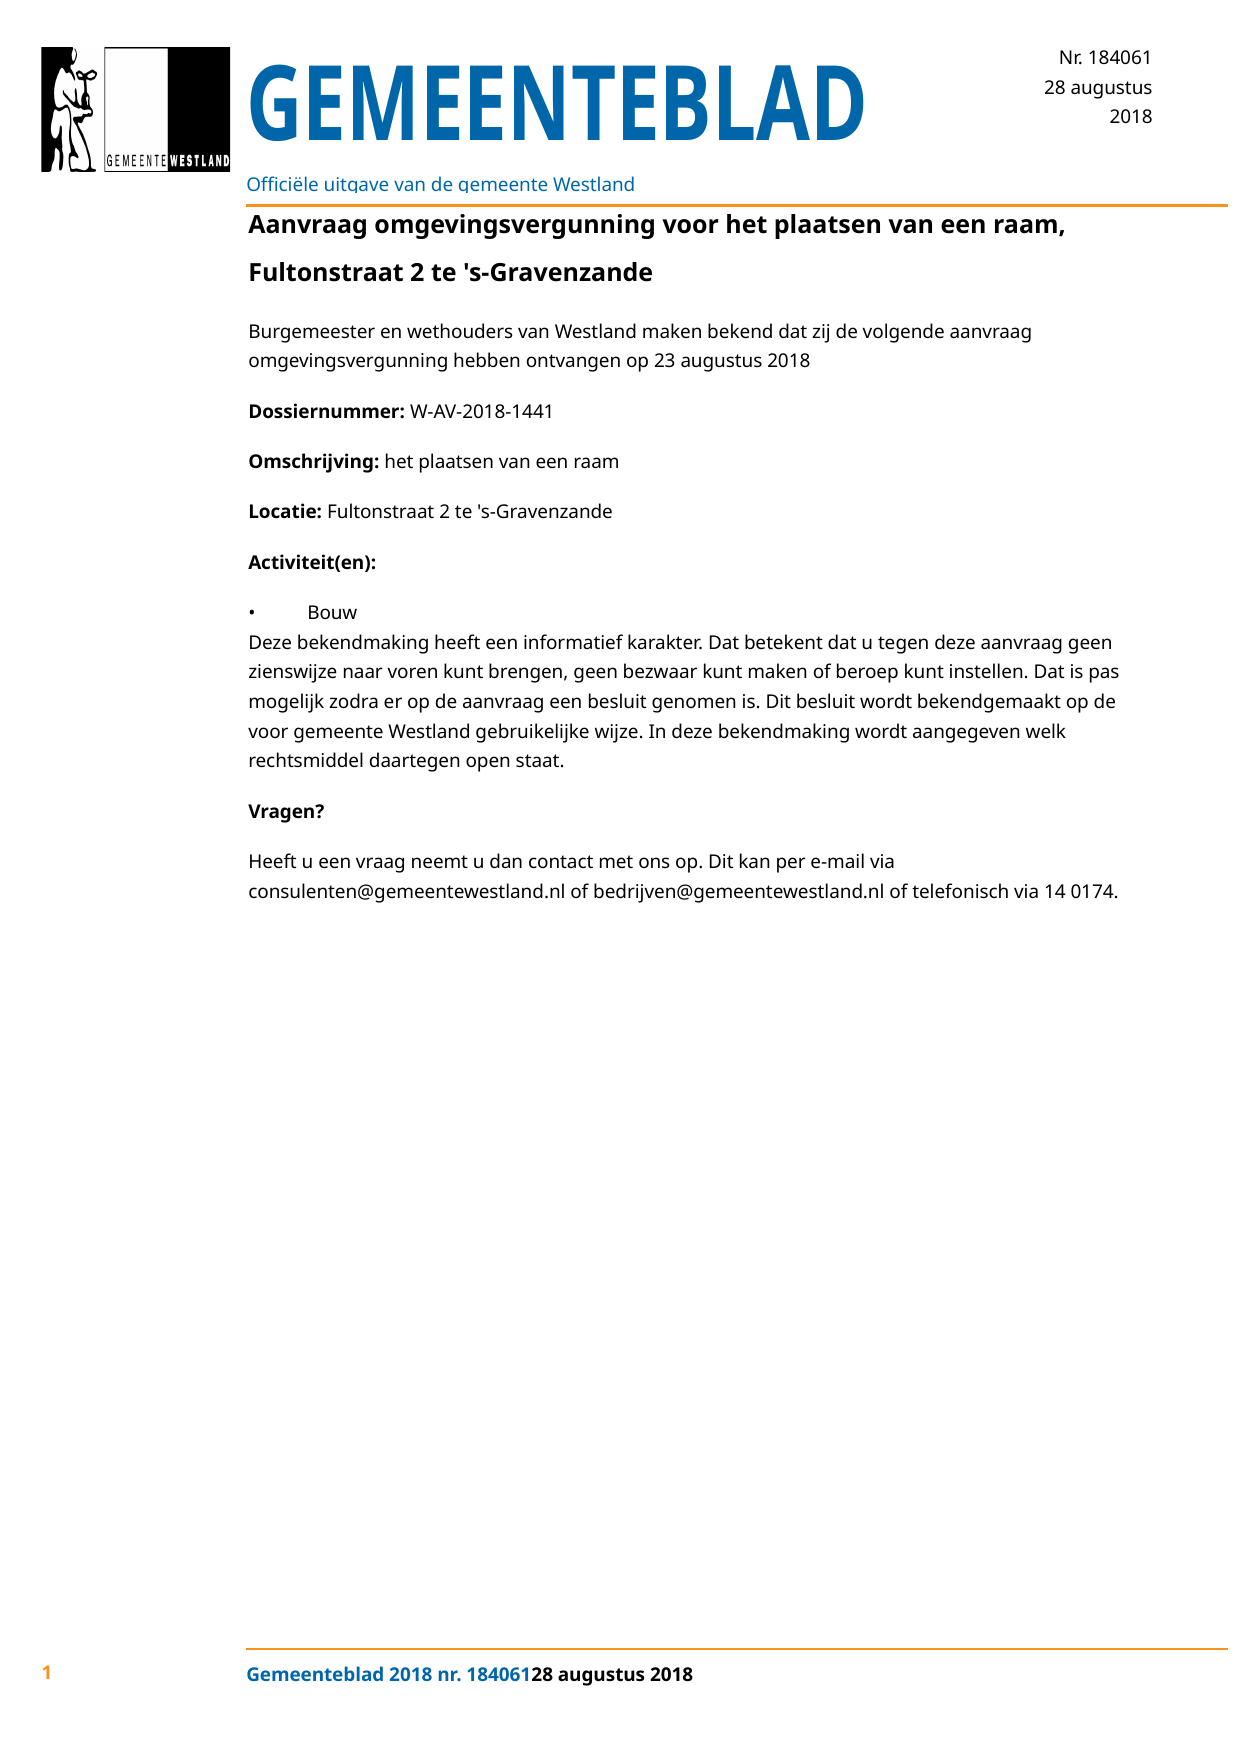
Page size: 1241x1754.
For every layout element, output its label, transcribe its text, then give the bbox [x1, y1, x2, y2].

text Deze bekendmaking heeft een informatief karakter. Dat betekent dat u tegen deze aanvraag geen zienswijze naar voren kunt brengen, geen bezwaar kunt maken of beroep kunt instellen. Dat is pas mogelijk zodra er op de aanvraag een besluit genomen is. Dit besluit wordt bekendgemaakt op de voor gemeente Westland gebruikelijke wijze. In deze bekendmaking wordt aangegeven welk rechtsmiddel daartegen open staat. [248, 629, 1152, 773]
picture [41, 47, 231, 172]
text Heeft u een vraag neemt u dan contact met ons op. Dit kan per e-mail via consulenten@gemeentewestland.nl of bedrijven@gemeentewestland.nl of telefonisch via 14 0174. [248, 848, 1152, 904]
text Omschrijving: het plaatsen van een raam [248, 448, 1152, 474]
text Dossiernummer: W-AV-2018-1441 [248, 398, 1152, 424]
text Aanvraag omgevingsvergunning voor het plaatsen van een raam, Fultonstraat 2 te 's-Gravenzande [248, 207, 1152, 288]
text Vragen? [248, 798, 1152, 824]
text Locatie: Fultonstraat 2 te 's-Gravenzande [248, 499, 1152, 524]
text Activiteit(en): [248, 549, 1152, 575]
text Burgemeester en wethouders van Westland maken bekend dat zij de volgende aanvraag omgevingsvergunning hebben ontvangen op 23 augustus 2018 [248, 318, 1152, 373]
list Bouw [248, 599, 1152, 625]
